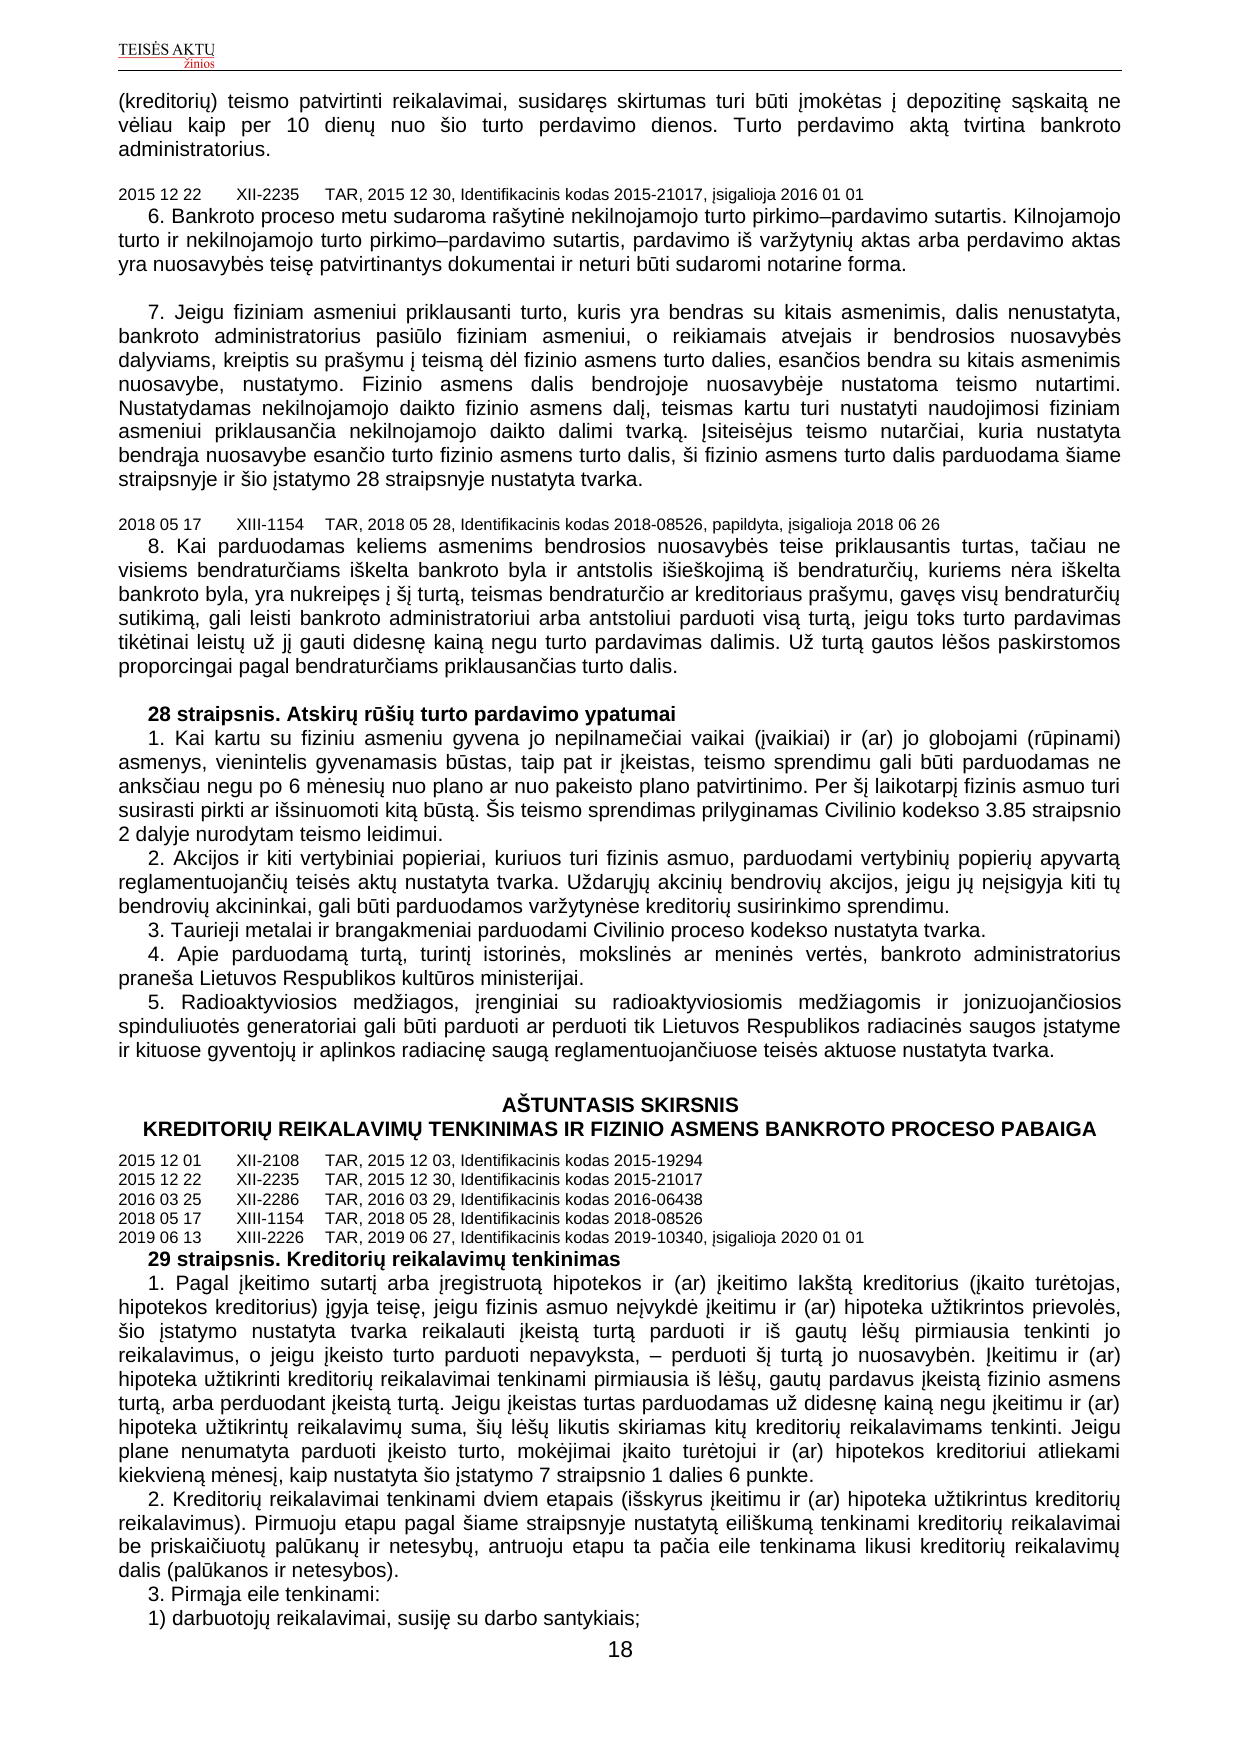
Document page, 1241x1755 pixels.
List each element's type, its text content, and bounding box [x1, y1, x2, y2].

text 5. Radioaktyviosios medžiagos, įrenginiai su radioaktyviosiomis medžiagomis ir jonizuojančiosios spinduliuotės generatoriai gali būti parduoti ar perduoti tik Lietuvos Respublikos radiacinės saugos įstatyme ir kituose gyventojų ir aplinkos radiacinę saugą reglamentuojančiuose teisės aktuose nustatyta tvarka. [118, 989, 1122, 1061]
text AŠTUNTASIS SKIRSNIS KREDITORIŲ REIKALAVIMŲ TENKINIMAS IR FIZINIO ASMENS BANKROTO PROCESO PABAIGA [118, 1093, 1122, 1141]
text 2. Akcijos ir kiti vertybiniai popieriai, kuriuos turi fizinis asmuo, parduodami vertybinių popierių apyvartą reglamentuojančių teisės aktų nustatyta tvarka. Uždarųjų akcinių bendrovių akcijos, jeigu jų neįsigyja kiti tų bendrovių akcininkai, gali būti parduodamos varžytynėse kreditorių susirinkimo sprendimu. [118, 846, 1122, 918]
text 2. Kreditorių reikalavimai tenkinami dviem etapais (išskyrus įkeitimu ir (ar) hipoteka užtikrintus kreditorių reikalavimus). Pirmuoju etapu pagal šiame straipsnyje nustatytą eiliškumą tenkinami kreditorių reikalavimai be priskaičiuotų palūkanų ir netesybų, antruoju etapu ta pačia eile tenkinama likusi kreditorių reikalavimų dalis (palūkanos ir netesybos). [118, 1486, 1122, 1582]
text 6. Bankroto proceso metu sudaroma rašytinė nekilnojamojo turto pirkimo–pardavimo sutartis. Kilnojamojo turto ir nekilnojamojo turto pirkimo–pardavimo sutartis, pardavimo iš varžytynių aktas arba perdavimo aktas yra nuosavybės teisę patvirtinantys dokumentai ir neturi būti sudaromi notarine forma. [118, 204, 1122, 276]
text 3. Pirmąja eile tenkinami: [118, 1582, 1122, 1606]
text 2018 05 17 XIII-1154 TAR, 2018 05 28, Identifikacinis kodas 2018-08526, papildyta, įsigalioja 2018 06 26 [118, 515, 1122, 534]
text 8. Kai parduodamas keliems asmenims bendrosios nuosavybės teise priklausantis turtas, tačiau ne visiems bendraturčiams iškelta bankroto byla ir antstolis išieškojimą iš bendraturčių, kuriems nėra iškelta bankroto byla, yra nukreipęs į šį turtą, teismas bendraturčio ar kreditoriaus prašymu, gavęs visų bendraturčių sutikimą, gali leisti bankroto administratoriui arba antstoliui parduoti visą turtą, jeigu toks turto pardavimas tikėtinai leistų už jį gauti didesnę kainą negu turto pardavimas dalimis. Už turtą gautos lėšos paskirstomos proporcingai pagal bendraturčiams priklausančias turto dalis. [118, 534, 1122, 678]
text 2019 06 13 XIII-2226 TAR, 2019 06 27, Identifikacinis kodas 2019-10340, įsigalioja 2020 01 01 [118, 1228, 1122, 1247]
text 2015 12 01 XII-2108 TAR, 2015 12 03, Identifikacinis kodas 2015-19294 [118, 1151, 1122, 1170]
text 1. Pagal įkeitimo sutartį arba įregistruotą hipotekos ir (ar) įkeitimo lakštą kreditorius (įkaito turėtojas, hipotekos kreditorius) įgyja teisę, jeigu fizinis asmuo neįvykdė įkeitimu ir (ar) hipoteka užtikrintos prievolės, šio įstatymo nustatyta tvarka reikalauti įkeistą turtą parduoti ir iš gautų lėšų pirmiausia tenkinti jo reikalavimus, o jeigu įkeisto turto parduoti nepavyksta, – perduoti šį turtą jo nuosavybėn. Įkeitimu ir (ar) hipoteka užtikrinti kreditorių reikalavimai tenkinami pirmiausia iš lėšų, gautų pardavus įkeistą fizinio asmens turtą, arba perduodant įkeistą turtą. Jeigu įkeistas turtas parduodamas už didesnę kainą negu įkeitimu ir (ar) hipoteka užtikrintų reikalavimų suma, šių lėšų likutis skiriamas kitų kreditorių reikalavimams tenkinti. Jeigu plane nenumatyta parduoti įkeisto turto, mokėjimai įkaito turėtojui ir (ar) hipotekos kreditoriui atliekami kiekvieną mėnesį, kaip nustatyta šio įstatymo 7 straipsnio 1 dalies 6 punkte. [118, 1271, 1122, 1486]
text 2016 03 25 XII-2286 TAR, 2016 03 29, Identifikacinis kodas 2016-06438 [118, 1189, 1122, 1208]
text 2015 12 22 XII-2235 TAR, 2015 12 30, Identifikacinis kodas 2015-21017, įsigalioja 2016 01 01 [118, 184, 1122, 204]
text 28 straipsnis. Atskirų rūšių turto pardavimo ypatumai [118, 702, 1122, 726]
text (kreditorių) teismo patvirtinti reikalavimai, susidaręs skirtumas turi būti įmokėtas į depozitinę sąskaitą ne vėliau kaip per 10 dienų nuo šio turto perdavimo dienos. Turto perdavimo aktą tvirtina bankroto administratorius. [118, 89, 1122, 161]
text 4. Apie parduodamą turtą, turintį istorinės, mokslinės ar meninės vertės, bankroto administratorius praneša Lietuvos Respublikos kultūros ministerijai. [118, 942, 1122, 989]
text 7. Jeigu fiziniam asmeniui priklausanti turto, kuris yra bendras su kitais asmenimis, dalis nenustatyta, bankroto administratorius pasiūlo fiziniam asmeniui, o reikiamais atvejais ir bendrosios nuosavybės dalyviams, kreiptis su prašymu į teismą dėl fizinio asmens turto dalies, esančios bendra su kitais asmenimis nuosavybe, nustatymo. Fizinio asmens dalis bendrojoje nuosavybėje nustatoma teismo nutartimi. Nustatydamas nekilnojamojo daikto fizinio asmens dalį, teismas kartu turi nustatyti naudojimosi fiziniam asmeniui priklausančia nekilnojamojo daikto dalimi tvarką. Įsiteisėjus teismo nutarčiai, kuria nustatyta bendrąja nuosavybe esančio turto fizinio asmens turto dalis, ši fizinio asmens turto dalis parduodama šiame straipsnyje ir šio įstatymo 28 straipsnyje nustatyta tvarka. [118, 299, 1122, 491]
text 3. Taurieji metalai ir brangakmeniai parduodami Civilinio proceso kodekso nustatyta tvarka. [118, 918, 1122, 942]
text 2018 05 17 XIII-1154 TAR, 2018 05 28, Identifikacinis kodas 2018-08526 [118, 1208, 1122, 1228]
text 2015 12 22 XII-2235 TAR, 2015 12 30, Identifikacinis kodas 2015-21017 [118, 1170, 1122, 1189]
text 29 straipsnis. Kreditorių reikalavimų tenkinimas [118, 1247, 1122, 1271]
text 1) darbuotojų reikalavimai, susiję su darbo santykiais; [118, 1606, 1122, 1630]
text 1. Kai kartu su fiziniu asmeniu gyvena jo nepilnamečiai vaikai (įvaikiai) ir (ar) jo globojami (rūpinami) asmenys, vienintelis gyvenamasis būstas, taip pat ir įkeistas, teismo sprendimu gali būti parduodamas ne anksčiau negu po 6 mėnesių nuo plano ar nuo pakeisto plano patvirtinimo. Per šį laikotarpį fizinis asmuo turi susirasti pirkti ar išsinuomoti kitą būstą. Šis teismo sprendimas prilyginamas Civilinio kodekso 3.85 straipsnio 2 dalyje nurodytam teismo leidimui. [118, 726, 1122, 846]
